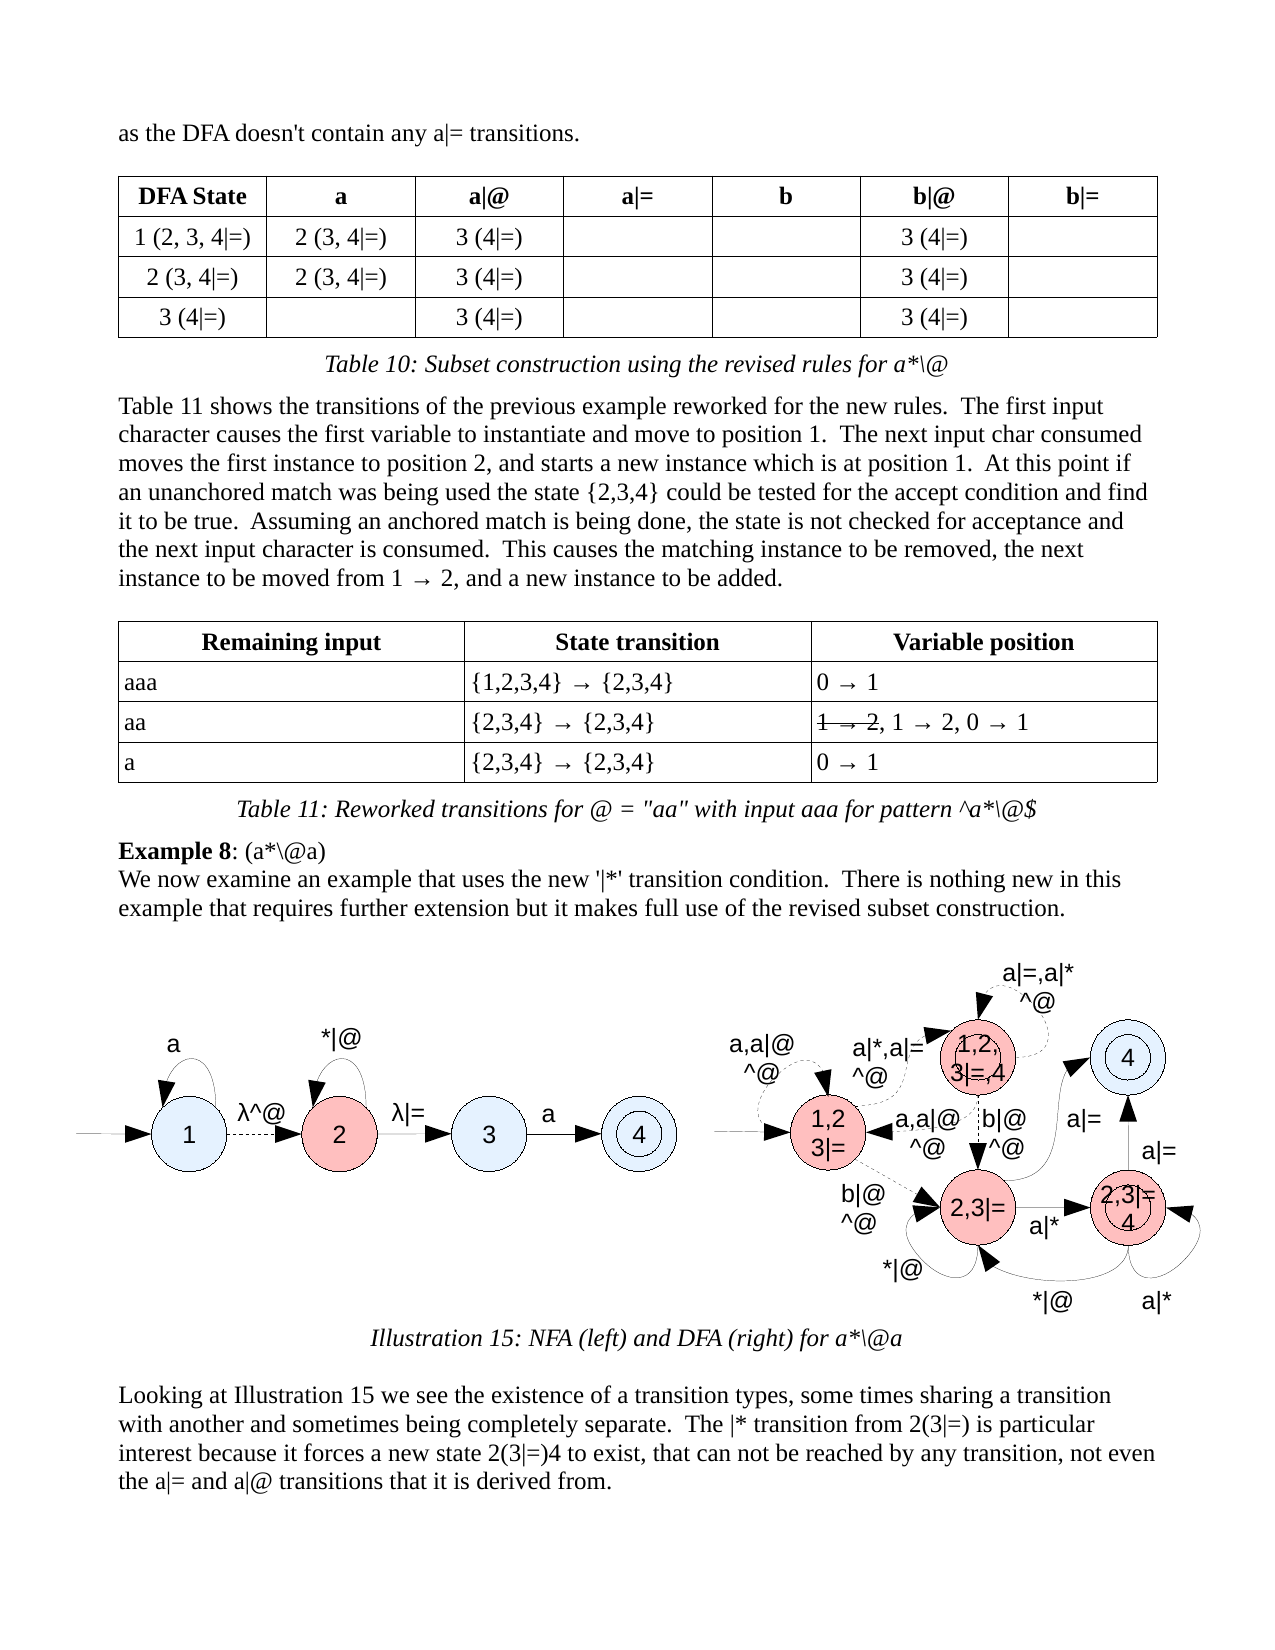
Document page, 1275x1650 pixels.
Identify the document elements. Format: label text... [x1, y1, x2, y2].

table_header a|= [564, 177, 712, 216]
table_cell [713, 298, 860, 337]
table_cell aa [119, 702, 464, 742]
table_cell [1009, 298, 1157, 337]
table_cell 3 (4|=) [416, 217, 563, 256]
table_cell 3 (4|=) [416, 298, 563, 337]
text Example 8: (a*\@a) [118, 836, 1157, 864]
table_cell [713, 257, 860, 297]
table_header Variable position [812, 622, 1157, 661]
table_cell [564, 298, 712, 337]
text Looking at Illustration 15 we see the existence of a transition types, some times sharing a transition with another and sometimes being completely separate. The |* transition from 2(3|=) is particular interest because it forces a new state 2(3|=)4 to exist, that can not be reached by any transition, not even the a|= and a|@ transitions that it is derived from. [118, 1380, 1157, 1495]
text Table 11: Reworked transitions for @ = "aa" with input aaa for pattern ^a*\@$ [118, 794, 1157, 823]
table_cell 1 → 2, 1 → 2, 0 → 1 [812, 702, 1157, 742]
table_cell 1 (2, 3, 4|=) [119, 217, 266, 256]
table_cell 3 (4|=) [416, 257, 563, 297]
table_header b [713, 177, 860, 216]
text Illustration 15: NFA (left) and DFA (right) for a*\@a [76, 963, 1199, 1351]
text FIX ME: 1,2,3 – b → 2,3 is wrong in dfa it should be b|@, might as we make 1,2,3 – a → 4 a,a|= just to show its both of those like the a,a|@. Update discussion below for change [1090, 1170, 1166, 1245]
table_cell 2 (3, 4|=) [119, 257, 266, 297]
text Table 11 shows the transitions of the previous example reworked for the new rules. The first input character causes the first variable to instantiate and move to position 1. The next input char consumed moves the first instance to position 2, and starts a new instance which is at position 1. At this point if an unanchored match was being used the state {2,3,4} could be tested for the accept condition and find it to be true. Assuming an anchored match is being done, the state is not checked for acceptance and the next input character is consumed. This causes the matching instance to be removed, the next instance to be moved from 1 → 2, and a new instance to be added. [118, 391, 1157, 592]
table_cell 0 → 1 [812, 662, 1157, 701]
table_cell 3 (4|=) [119, 298, 266, 337]
text We now examine an example that uses the new '|*' transition condition. There is nothing new in this example that requires further extension but it makes full use of the revised subset construction. [118, 864, 1157, 922]
text FIX ME: 1,2,3 – b → 2,3 is wrong in dfa it should be b|@, might as we make 1,2,3 – a → 4 a,a|= just to show its both of those like the a,a|@. Update discussion below for change [301, 1096, 378, 1171]
table_header b|@ [861, 177, 1008, 216]
table_cell [1009, 217, 1157, 256]
text Table 10: Subset construction using the revised rules for a*\@ [118, 349, 1157, 378]
table_cell a [119, 743, 464, 782]
table_cell {2,3,4} → {2,3,4} [465, 702, 811, 742]
table_header Remaining input [119, 622, 464, 661]
table_cell 3 (4|=) [861, 298, 1008, 337]
table_cell {1,2,3,4} → {2,3,4} [465, 662, 811, 701]
table_header a [267, 177, 415, 216]
table_cell aaa [119, 662, 464, 701]
table_cell 2 (3, 4|=) [267, 217, 415, 256]
table_cell 2 (3, 4|=) [267, 257, 415, 297]
table_cell 3 (4|=) [861, 257, 1008, 297]
text FIX ME: 1,2,3 – b → 2,3 is wrong in dfa it should be b|@, might as we make 1,2,3 – a → 4 a,a|= just to show its both of those like the a,a|@. Update discussion below for change [790, 1094, 866, 1170]
table_header a|@ [416, 177, 563, 216]
table_header DFA State [119, 177, 266, 216]
text FIX ME: 1,2,3 – b → 2,3 is wrong in dfa it should be b|@, might as we make 1,2,3 – a → 4 a,a|= just to show its both of those like the a,a|@. Update discussion below for change [940, 1169, 1016, 1245]
table_header b|= [1009, 177, 1157, 216]
table_header State transition [465, 622, 811, 661]
text as the DFA doesn't contain any a|= transitions. [118, 118, 1157, 147]
table_cell {2,3,4} → {2,3,4} [465, 743, 811, 782]
table_cell 3 (4|=) [861, 217, 1008, 256]
table_cell [564, 257, 712, 297]
table_cell [1009, 257, 1157, 297]
text FIX ME: 1,2,3 – b → 2,3 is wrong in dfa it should be b|@, might as we make 1,2,3 – a → 4 a,a|= just to show its both of those like the a,a|@. Update discussion below for change [940, 1019, 1016, 1095]
table_cell [713, 217, 860, 256]
table_cell [267, 298, 415, 337]
table_cell 0 → 1 [812, 743, 1157, 782]
table_cell [564, 217, 712, 256]
